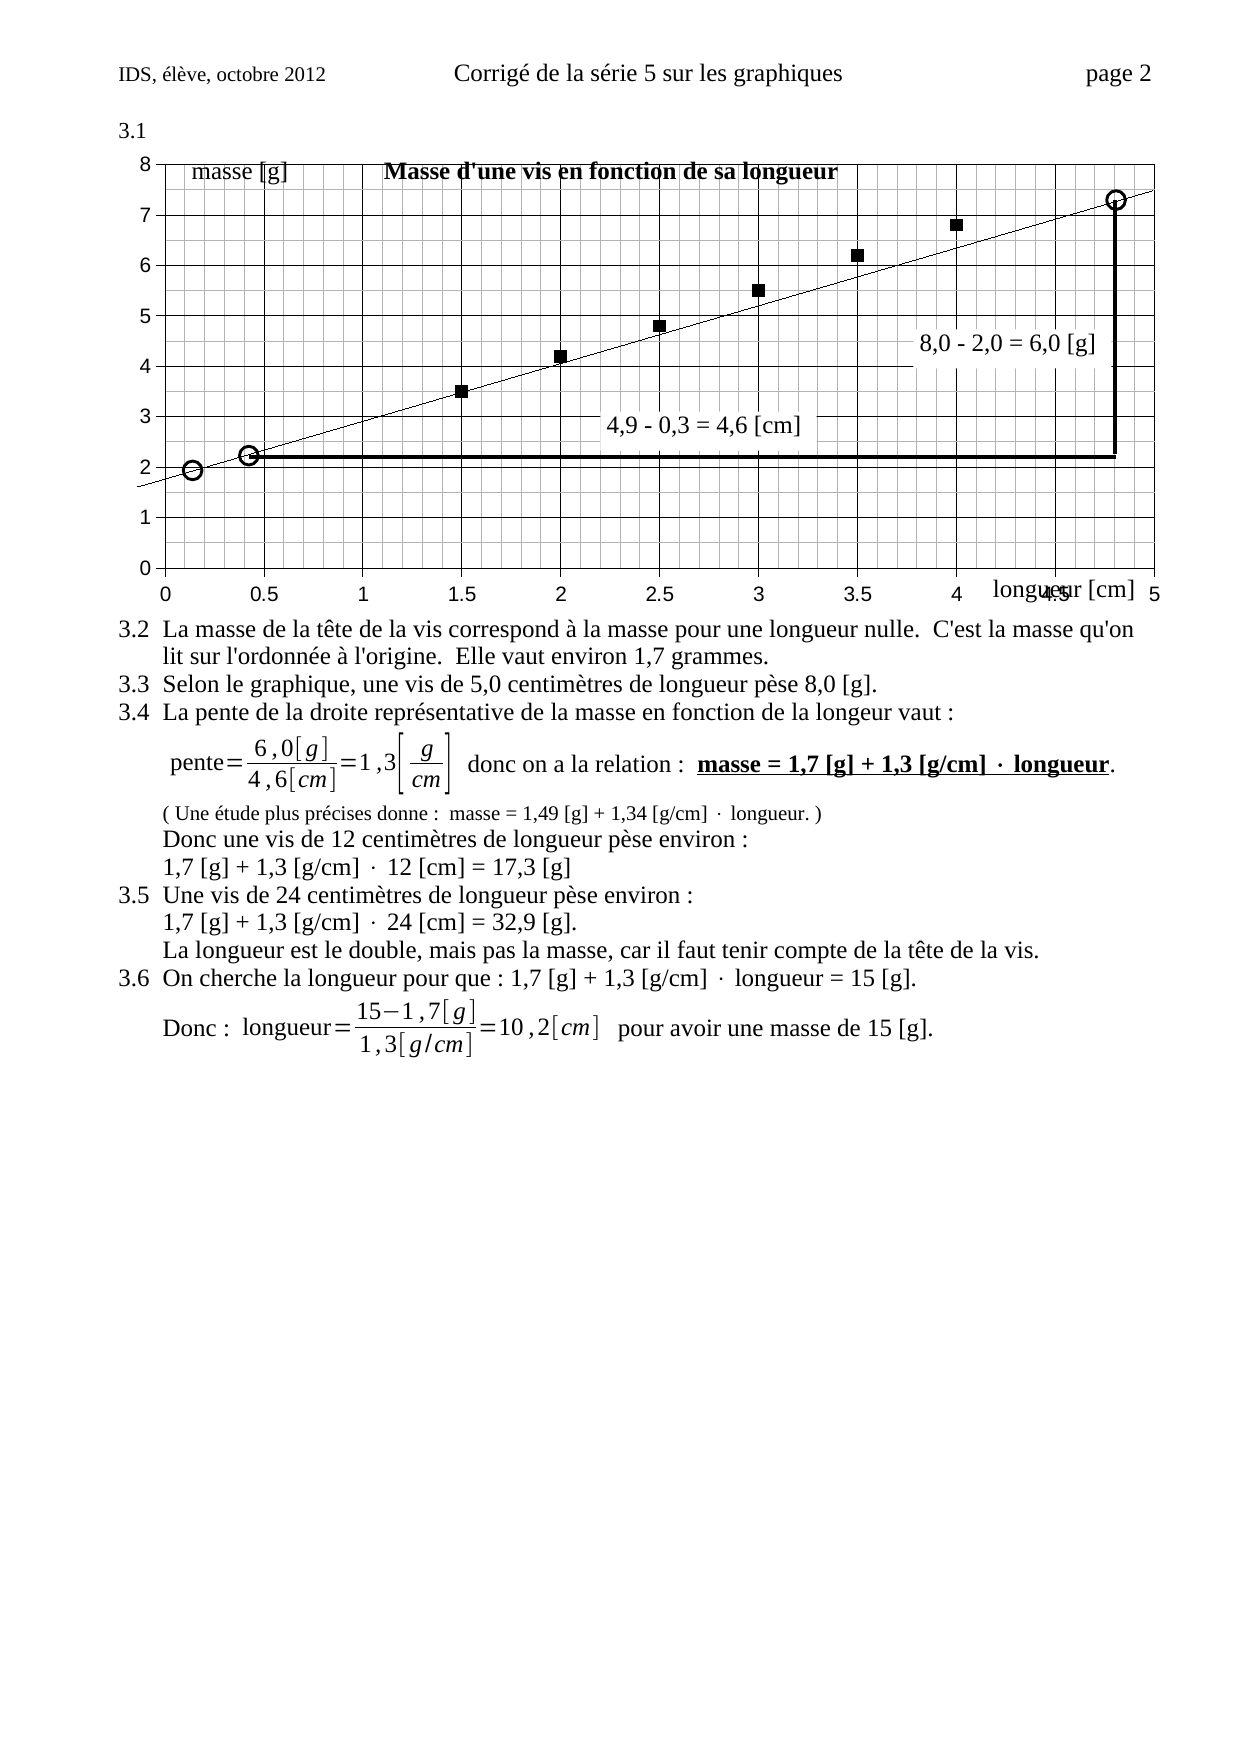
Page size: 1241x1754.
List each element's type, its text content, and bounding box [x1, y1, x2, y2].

text 3.3 Selon le graphique, une vis de 5,0 centimètres de longueur pèse 8,0 [g]. [118, 670, 1152, 698]
text 3.4 La pente de la droite représentative de la masse en fonction de la longeur vaut : donc on a la relation : masse = 1,7 [g] + 1,3 [g/cm]  longueur. [118, 698, 1152, 802]
text ( Une étude plus précises donne : masse = 1,49 [g] + 1,34 [g/cm]  longueur. ) [118, 802, 1152, 825]
text 3.5 Une vis de 24 centimètres de longueur pèse environ : 1,7 [g] + 1,3 [g/cm]  24 [cm] = 32,9 [g]. [118, 881, 1152, 936]
text La longueur est le double, mais pas la masse, car il faut tenir compte de la tête de la vis. [118, 936, 1152, 964]
text 3.6 On cherche la longueur pour que : 1,7 [g] + 1,3 [g/cm]  longueur = 15 [g]. [118, 964, 1152, 992]
text 3.1 [118, 118, 1152, 143]
text Donc : pour avoir une masse de 15 [g]. [118, 992, 1152, 1064]
text 3.2 La masse de la tête de la vis correspond à la masse pour une longueur nulle. C'est la masse qu'on lit sur l'ordonnée à l'origine. Elle vaut environ 1,7 grammes. [118, 616, 1152, 670]
text Donc une vis de 12 centimètres de longueur pèse environ : 1,7 [g] + 1,3 [g/cm]  12 [cm] = 17,3 [g] [118, 825, 1152, 881]
